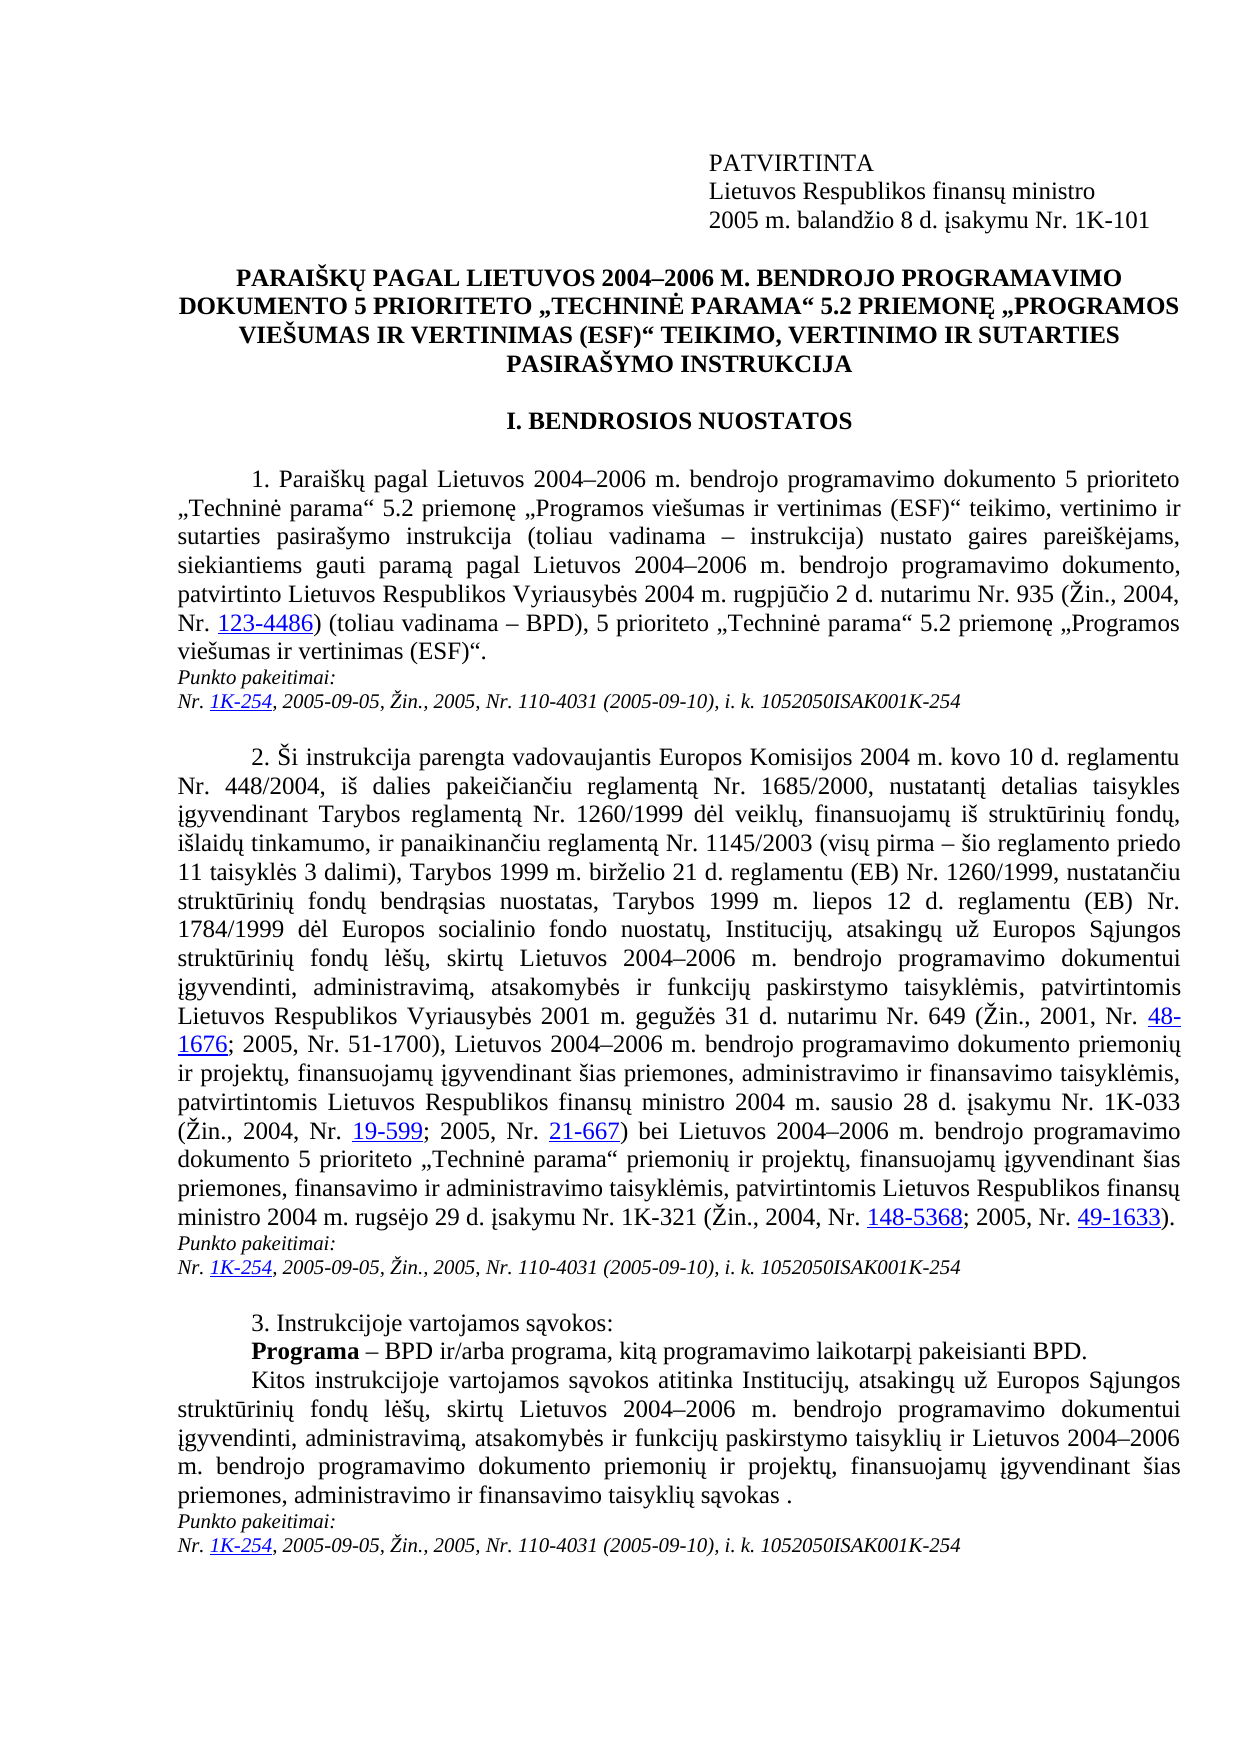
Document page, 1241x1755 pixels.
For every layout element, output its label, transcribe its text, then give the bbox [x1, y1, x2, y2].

text 3. Instrukcijoje vartojamos sąvokos: [177, 1308, 1181, 1336]
text PATVIRTINTA [177, 148, 1181, 176]
text 2. Ši instrukcija parengta vadovaujantis Europos Komisijos 2004 m. kovo 10 d. reglamentu Nr. 448/2004, iš dalies pakeičiančiu reglamentą Nr. 1685/2000, nustatantį detalias taisykles įgyvendinant Tarybos reglamentą Nr. 1260/1999 dėl veiklų, finansuojamų iš struktūrinių fondų, išlaidų tinkamumo, ir panaikinančiu reglamentą Nr. 1145/2003 (visų pirma – šio reglamento priedo 11 taisyklės 3 dalimi), Tarybos 1999 m. birželio 21 d. reglamentu (EB) Nr. 1260/1999, nustatančiu struktūrinių fondų bendrąsias nuostatas, Tarybos 1999 m. liepos 12 d. reglamentu (EB) Nr. 1784/1999 dėl Europos socialinio fondo nuostatų, Institucijų, atsakingų už Europos Sąjungos struktūrinių fondų lėšų, skirtų Lietuvos 2004–2006 m. bendrojo programavimo dokumentui įgyvendinti, administravimą, atsakomybės ir funkcijų paskirstymo taisyklėmis, patvirtintomis Lietuvos Respublikos Vyriausybės 2001 m. gegužės 31 d. nutarimu Nr. 649 (Žin., 2001, Nr. 48-1676; 2005, Nr. 51-1700), Lietuvos 2004–2006 m. bendrojo programavimo dokumento priemonių ir projektų, finansuojamų įgyvendinant šias priemones, administravimo ir finansavimo taisyklėmis, patvirtintomis Lietuvos Respublikos finansų ministro 2004 m. sausio 28 d. įsakymu Nr. 1K-033 (Žin., 2004, Nr. 19-599; 2005, Nr. 21-667) bei Lietuvos 2004–2006 m. bendrojo programavimo dokumento 5 prioriteto „Techninė parama“ priemonių ir projektų, finansuojamų įgyvendinant šias priemones, finansavimo ir administravimo taisyklėmis, patvirtintomis Lietuvos Respublikos finansų ministro 2004 m. rugsėjo 29 d. įsakymu Nr. 1K-321 (Žin., 2004, Nr. 148-5368; 2005, Nr. 49-1633). [177, 742, 1181, 1231]
text Nr. 1K-254, 2005-09-05, Žin., 2005, Nr. 110-4031 (2005-09-10), i. k. 1052050ISAK001K-254 [177, 689, 1181, 713]
text Lietuvos Respublikos finansų ministro [177, 176, 1181, 205]
text Programa – BPD ir/arba programa, kitą programavimo laikotarpį pakeisianti BPD. [177, 1336, 1181, 1365]
text Punkto pakeitimai: [177, 1231, 1181, 1255]
text Kitos instrukcijoje vartojamos sąvokos atitinka Institucijų, atsakingų už Europos Sąjungos struktūrinių fondų lėšų, skirtų Lietuvos 2004–2006 m. bendrojo programavimo dokumentui įgyvendinti, administravimą, atsakomybės ir funkcijų paskirstymo taisyklių ir Lietuvos 2004–2006 m. bendrojo programavimo dokumento priemonių ir projektų, finansuojamų įgyvendinant šias priemones, administravimo ir finansavimo taisyklių sąvokas . [177, 1365, 1181, 1509]
text Nr. 1K-254, 2005-09-05, Žin., 2005, Nr. 110-4031 (2005-09-10), i. k. 1052050ISAK001K-254 [177, 1255, 1181, 1279]
text Punkto pakeitimai: [177, 665, 1181, 689]
text PARAIŠKŲ PAGAL LIETUVOS 2004–2006 M. BENDROJO PROGRAMAVIMO DOKUMENTO 5 PRIORITETO „TECHNINĖ PARAMA“ 5.2 PRIEMONĘ „PROGRAMOS VIEŠUMAS IR VERTINIMAS (ESF)“ TEIKIMO, VERTINIMO IR SUTARTIES PASIRAŠYMO INSTRUKCIJA [177, 263, 1181, 378]
text 1. Paraiškų pagal Lietuvos 2004–2006 m. bendrojo programavimo dokumento 5 prioriteto „Techninė parama“ 5.2 priemonę „Programos viešumas ir vertinimas (ESF)“ teikimo, vertinimo ir sutarties pasirašymo instrukcija (toliau vadinama – instrukcija) nustato gaires pareiškėjams, siekiantiems gauti paramą pagal Lietuvos 2004–2006 m. bendrojo programavimo dokumento, patvirtinto Lietuvos Respublikos Vyriausybės 2004 m. rugpjūčio 2 d. nutarimu Nr. 935 (Žin., 2004, Nr. 123-4486) (toliau vadinama – BPD), 5 prioriteto „Techninė parama“ 5.2 priemonę „Programos viešumas ir vertinimas (ESF)“. [177, 464, 1181, 665]
text 2005 m. balandžio 8 d. įsakymu Nr. 1K-101 [177, 205, 1181, 234]
text I. BENDROSIOS NUOSTATOS [177, 406, 1181, 435]
text Punkto pakeitimai: [177, 1509, 1181, 1533]
text Nr. 1K-254, 2005-09-05, Žin., 2005, Nr. 110-4031 (2005-09-10), i. k. 1052050ISAK001K-254 [177, 1533, 1181, 1557]
